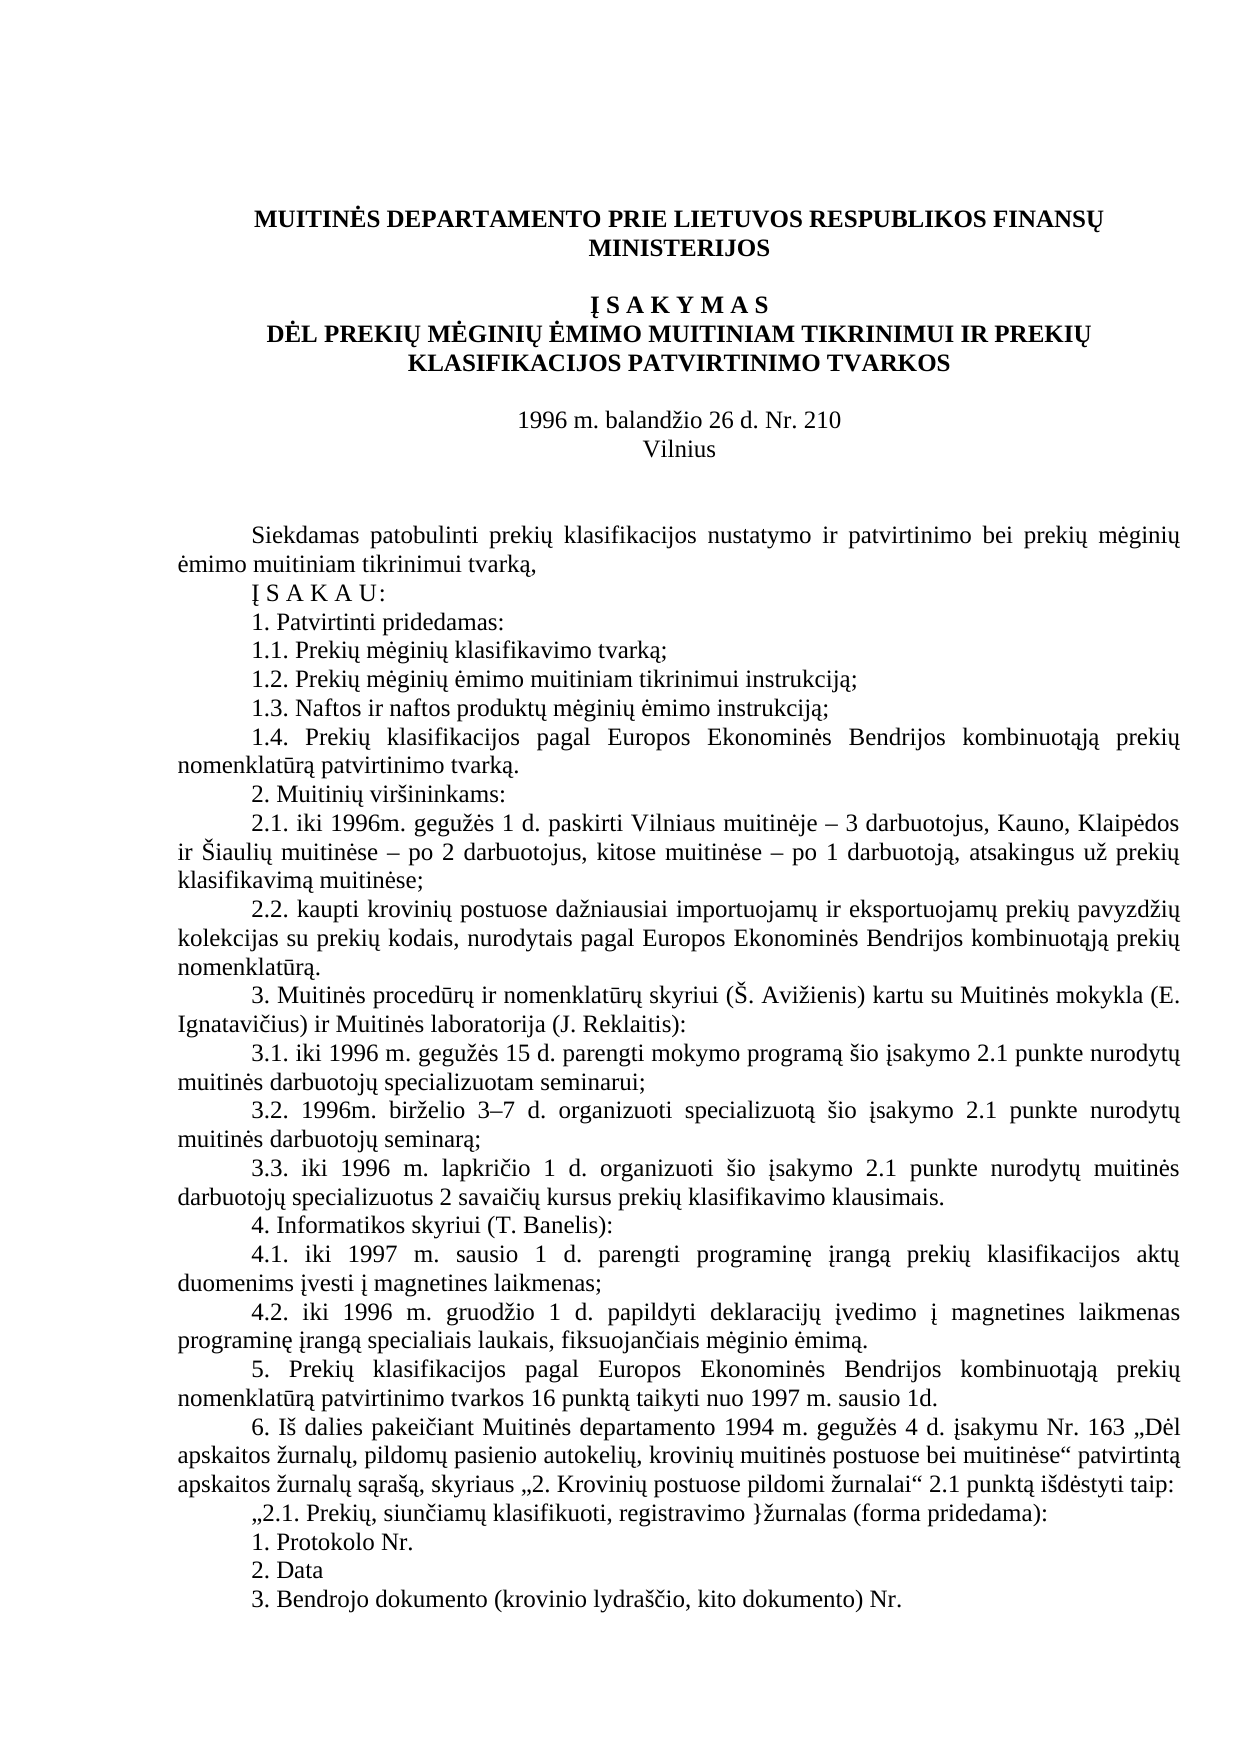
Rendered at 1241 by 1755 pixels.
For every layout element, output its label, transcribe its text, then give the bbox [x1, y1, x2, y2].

text 3.3. iki 1996 m. lapkričio 1 d. organizuoti šio įsakymo 2.1 punkte nurodytų muitinės darbuotojų specializuotus 2 savaičių kursus prekių klasifikavimo klausimais. [177, 1153, 1181, 1211]
text „2.1. Prekių, siunčiamų klasifikuoti, registravimo }žurnalas (forma pridedama): [177, 1498, 1181, 1527]
text 2. Muitinių viršininkams: [177, 779, 1181, 808]
text ĮSAKAU: [177, 578, 1181, 607]
text MUITINĖS DEPARTAMENTO PRIE LIETUVOS RESPUBLIKOS FINANSŲ MINISTERIJOS [177, 204, 1181, 262]
text 5. Prekių klasifikacijos pagal Europos Ekonominės Bendrijos kombinuotąją prekių nomenklatūrą patvirtinimo tvarkos 16 punktą taikyti nuo 1997 m. sausio 1d. [177, 1354, 1181, 1412]
text 4.1. iki 1997 m. sausio 1 d. parengti programinę įrangą prekių klasifikacijos aktų duomenims įvesti į magnetines laikmenas; [177, 1239, 1181, 1297]
text 1. Protokolo Nr. [177, 1527, 1181, 1556]
text 4.2. iki 1996 m. gruodžio 1 d. papildyti deklaracijų įvedimo į magnetines laikmenas programinę įrangą specialiais laukais, fiksuojančiais mėginio ėmimą. [177, 1297, 1181, 1354]
text 1.2. Prekių mėginių ėmimo muitiniam tikrinimui instrukciją; [177, 664, 1181, 693]
text 2. Data [177, 1556, 1181, 1584]
text 1.1. Prekių mėginių klasifikavimo tvarką; [177, 636, 1181, 664]
text DĖL PREKIŲ MĖGINIŲ ĖMIMO MUITINIAM TIKRINIMUI IR PREKIŲ KLASIFIKACIJOS PATVIRTINIMO TVARKOS [177, 319, 1181, 377]
text 3.2. 1996m. birželio 3–7 d. organizuoti specializuotą šio įsakymo 2.1 punkte nurodytų muitinės darbuotojų seminarą; [177, 1096, 1181, 1153]
text 6. Iš dalies pakeičiant Muitinės departamento 1994 m. gegužės 4 d. įsakymu Nr. 163 „Dėl apskaitos žurnalų, pildomų pasienio autokelių, krovinių muitinės postuose bei muitinėse“ patvirtintą apskaitos žurnalų sąrašą, skyriaus „2. Krovinių postuose pildomi žurnalai“ 2.1 punktą išdėstyti taip: [177, 1412, 1181, 1498]
text 3.1. iki 1996 m. gegužės 15 d. parengti mokymo programą šio įsakymo 2.1 punkte nurodytų muitinės darbuotojų specializuotam seminarui; [177, 1038, 1181, 1096]
text 1. Patvirtinti pridedamas: [177, 607, 1181, 636]
text Vilnius [177, 434, 1181, 463]
text 2.2. kaupti krovinių postuose dažniausiai importuojamų ir eksportuojamų prekių pavyzdžių kolekcijas su prekių kodais, nurodytais pagal Europos Ekonominės Bendrijos kombinuotąją prekių nomenklatūrą. [177, 894, 1181, 981]
text 3. Muitinės procedūrų ir nomenklatūrų skyriui (Š. Avižienis) kartu su Muitinės mokykla (E. Ignatavičius) ir Muitinės laboratorija (J. Reklaitis): [177, 981, 1181, 1038]
text 4. Informatikos skyriui (T. Banelis): [177, 1211, 1181, 1239]
text 3. Bendrojo dokumento (krovinio lydraščio, kito dokumento) Nr. [177, 1584, 1181, 1613]
text 1.4. Prekių klasifikacijos pagal Europos Ekonominės Bendrijos kombinuotąją prekių nomenklatūrą patvirtinimo tvarką. [177, 722, 1181, 779]
text Siekdamas patobulinti prekių klasifikacijos nustatymo ir patvirtinimo bei prekių mėginių ėmimo muitiniam tikrinimui tvarką, [177, 521, 1181, 578]
text 1996 m. balandžio 26 d. Nr. 210 [177, 406, 1181, 434]
text 1.3. Naftos ir naftos produktų mėginių ėmimo instrukciją; [177, 693, 1181, 722]
text 2.1. iki 1996m. gegužės 1 d. paskirti Vilniaus muitinėje – 3 darbuotojus, Kauno, Klaipėdos ir Šiaulių muitinėse – po 2 darbuotojus, kitose muitinėse – po 1 darbuotoją, atsakingus už prekių klasifikavimą muitinėse; [177, 808, 1181, 894]
text Į S A K Y M A S [177, 291, 1181, 319]
